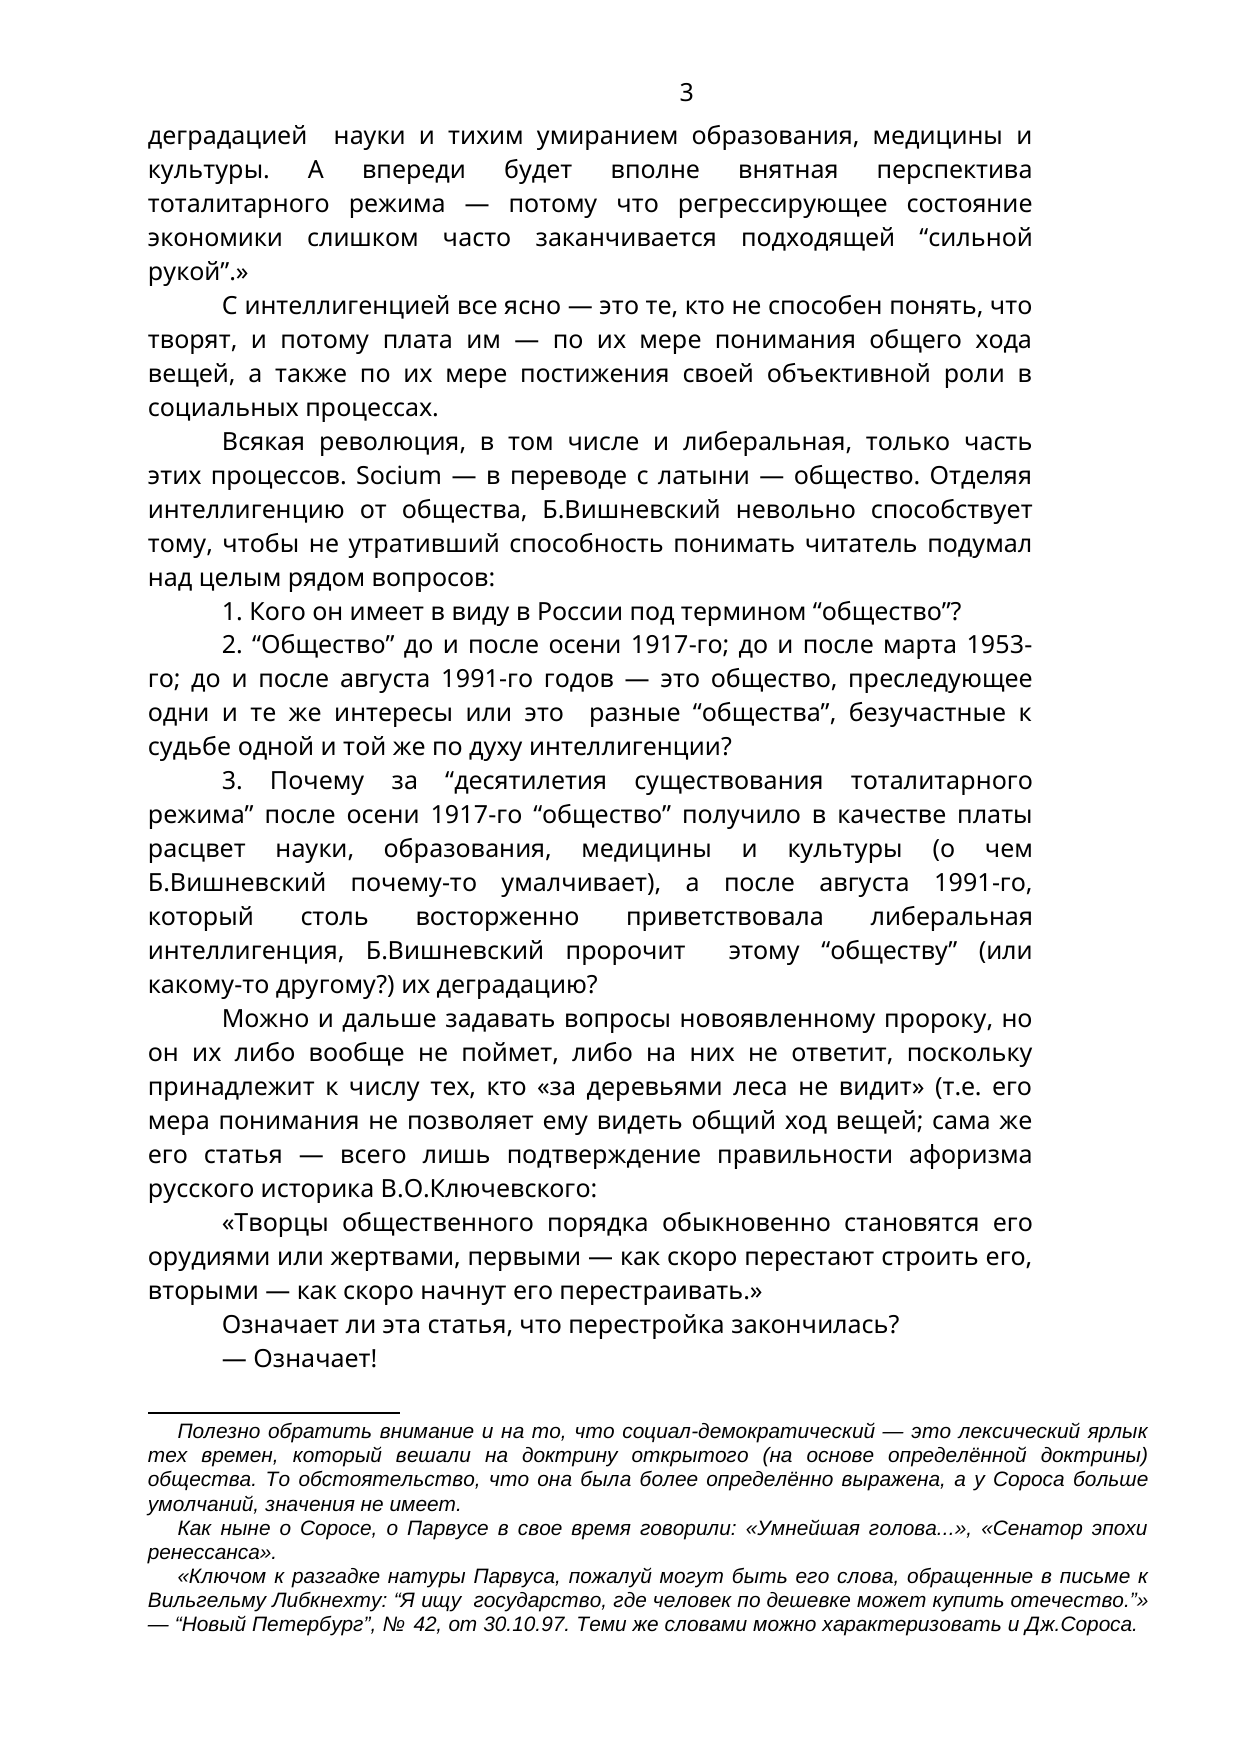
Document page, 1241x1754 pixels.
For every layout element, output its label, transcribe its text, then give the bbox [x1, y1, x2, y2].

text С интеллигенцией все ясно — это те, кто не способен понять, что творят, и потому плата им — по их мере понимания общего хода вещей, а также по их мере постижения своей объективной роли в социальных процессах. [148, 288, 1033, 424]
text Полезно обратить внимание и на то, что социал-демократический — это лексический ярлык тех времен, который вешали на доктрину открытого (на основе определённой доктрины) общества. То обстоятельство, что она была более определённо выражена, а у Сороса больше умолчаний, значения не имеет. [148, 1419, 1152, 1516]
text — Означает! [148, 1341, 1033, 1374]
text Всякая революция, в том числе и либеральная, только часть этих процессов. Socium — в переводе с латыни — общество. Отделяя интеллигенцию от общества, Б.Вишневский невольно способствует тому, чтобы не утративший способность понимать читатель подумал над целым рядом вопросов: [148, 424, 1033, 593]
text 3. Почему за “десятилетия существования тоталитарного режима” после осени 1917-го “общество” получило в качестве платы расцвет науки, образования, медицины и культуры (о чем Б.Вишневский почему-то умалчивает), а после августа 1991-го, который столь восторженно приветствовала либеральная интеллигенция, Б.Вишневский пророчит этому “обществу” (или какому-то другому?) их деградацию? [148, 763, 1033, 1001]
text 2. “Общество” до и после осени 1917-го; до и после марта 1953-го; до и после августа 1991-го годов — это общество, преследующее одни и те же интересы или это разные “общества”, безучастные к судьбе одной и той же по духу интеллигенции? [148, 627, 1033, 763]
text Через три четверти века немалая часть интеллигенции поддержит радикальные экономические реформы и будет восхищаться энергией, умом, административными способностями и молодостью реформаторов. Вскоре интеллигенция заплатит за это— или вынужденной эмиграцией, или нищенским существованием с единственной надеждой на 600 долларов от Сороса, а общество — деградацией науки и тихим умиранием образования, медицины и культуры. А впереди будет вполне внятная перспектива тоталитарного режима — потому что регрессирующее состояние экономики слишком часто заканчивается подходящей “сильной рукой”.» [148, 118, 1033, 288]
text «Творцы общественного порядка обыкновенно становятся его орудиями или жертвами, первыми — как скоро перестают строить его, вторыми — как скоро начнут его перестраивать.» [148, 1205, 1033, 1307]
text Можно и дальше задавать вопросы новоявленному пророку, но он их либо вообще не поймет, либо на них не ответит, поскольку принадлежит к числу тех, кто «за деревьями леса не видит» (т.е. его мера понимания не позволяет ему видеть общий ход вещей; сама же его статья — всего лишь подтверждение правильности афоризма русского историка В.О.Ключевского: [148, 1001, 1033, 1205]
text Как ныне о Соросе, о Парвусе в свое время говорили: «Умнейшая голова...», «Сенатор эпохи ренессанса». [148, 1516, 1152, 1564]
text Означает ли эта статья, что перестройка закончилась? [148, 1307, 1033, 1341]
text 1. Кого он имеет в виду в России под термином “общество”? [148, 593, 1033, 627]
text «Ключом к разгадке натуры Парвуса, пожалуй могут быть его слова, обращенные в письме к Вильгельму Либкнехту: “Я ищу государство, где человек по дешевке может купить отечество.”» — “Новый Петербург”, № 42, от 30.10.97. Теми же словами можно характеризовать и Дж.Сороса. [148, 1564, 1152, 1636]
